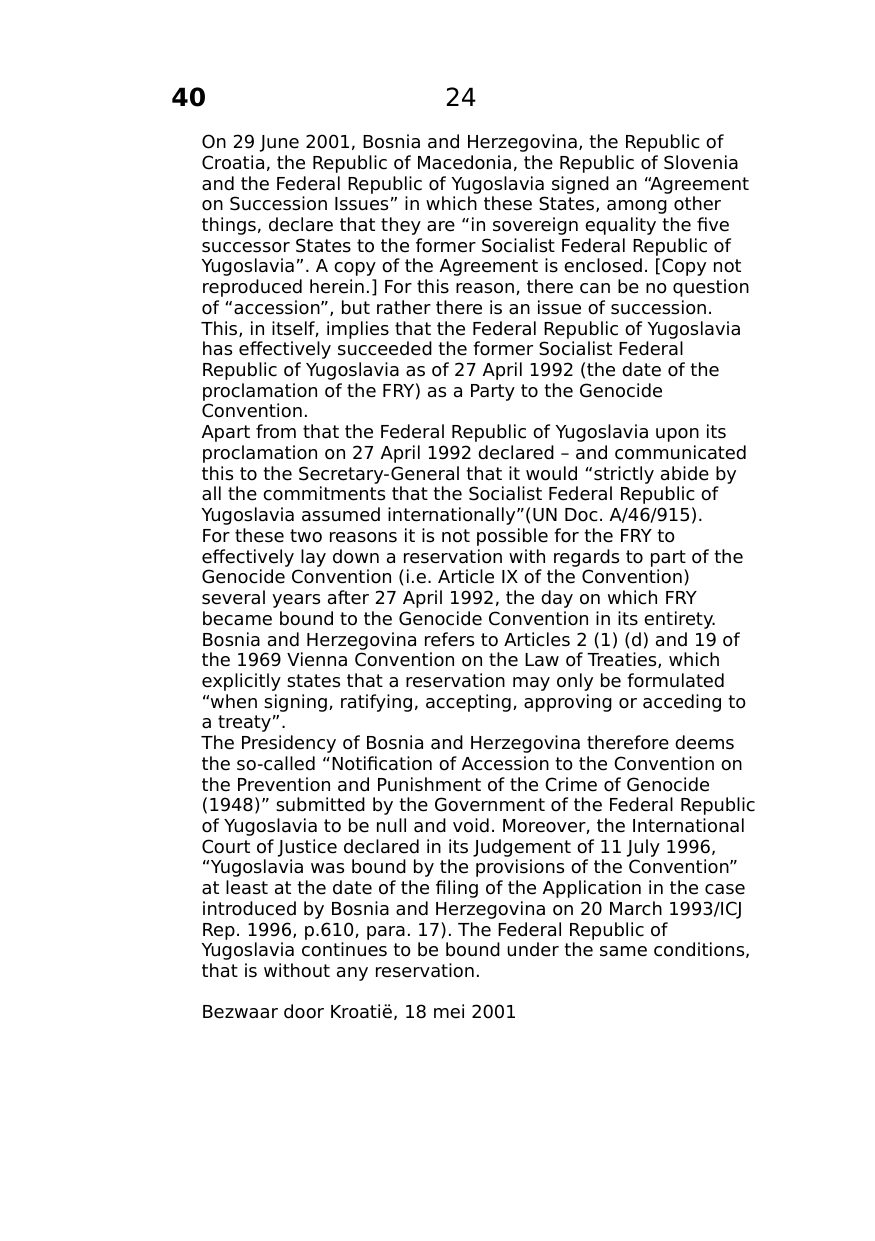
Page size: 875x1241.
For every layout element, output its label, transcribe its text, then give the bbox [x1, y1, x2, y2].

text For these two reasons it is not possible for the FRY to effectively lay down a reservation with regards to part of the Genocide Convention (i.e. Article IX of the Convention) several years after 27 April 1992, the day on which FRY became bound to the Genocide Convention in its entirety. Bosnia and Herzegovina refers to Articles 2 (1) (d) and 19 of the 1969 Vienna Convention on the Law of Treaties, which explicitly states that a reservation may only be formulated “when signing, ratifying, accepting, approving or acceding to a treaty”. [201, 526, 756, 733]
text On 29 June 2001, Bosnia and Herzegovina, the Republic of Croatia, the Republic of Macedonia, the Republic of Slovenia and the Federal Republic of Yugoslavia signed an “Agreement on Succession Issues” in which these States, among other things, declare that they are “in sovereign equality the five successor States to the former Socialist Federal Republic of Yugoslavia”. A copy of the Agreement is enclosed. [Copy not reproduced herein.] For this reason, there can be no question of “accession”, but rather there is an issue of succession. This, in itself, implies that the Federal Republic of Yugoslavia has effectively succeeded the former Socialist Federal Republic of Yugoslavia as of 27 April 1992 (the date of the proclamation of the FRY) as a Party to the Genocide Convention. [201, 132, 756, 422]
text Apart from that the Federal Republic of Yugoslavia upon its proclamation on 27 April 1992 declared – and communicated this to the Secretary-General that it would “strictly abide by all the commitments that the Socialist Federal Republic of Yugoslavia assumed internationally”(UN Doc. A/46/915). [201, 422, 756, 526]
text Bezwaar door Kroatië, 18 mei 2001 [201, 1002, 756, 1022]
text The Presidency of Bosnia and Herzegovina therefore deems the so-called “Notification of Accession to the Convention on the Prevention and Punishment of the Crime of Genocide (1948)” submitted by the Government of the Federal Republic of Yugoslavia to be null and void. Moreover, the International Court of Justice declared in its Judgement of 11 July 1996, “Yugoslavia was bound by the provisions of the Convention” at least at the date of the filing of the Application in the case introduced by Bosnia and Herzegovina on 20 March 1993/ICJ Rep. 1996, p.610, para. 17). The Federal Republic of Yugoslavia continues to be bound under the same conditions, that is without any reservation. [201, 733, 756, 982]
